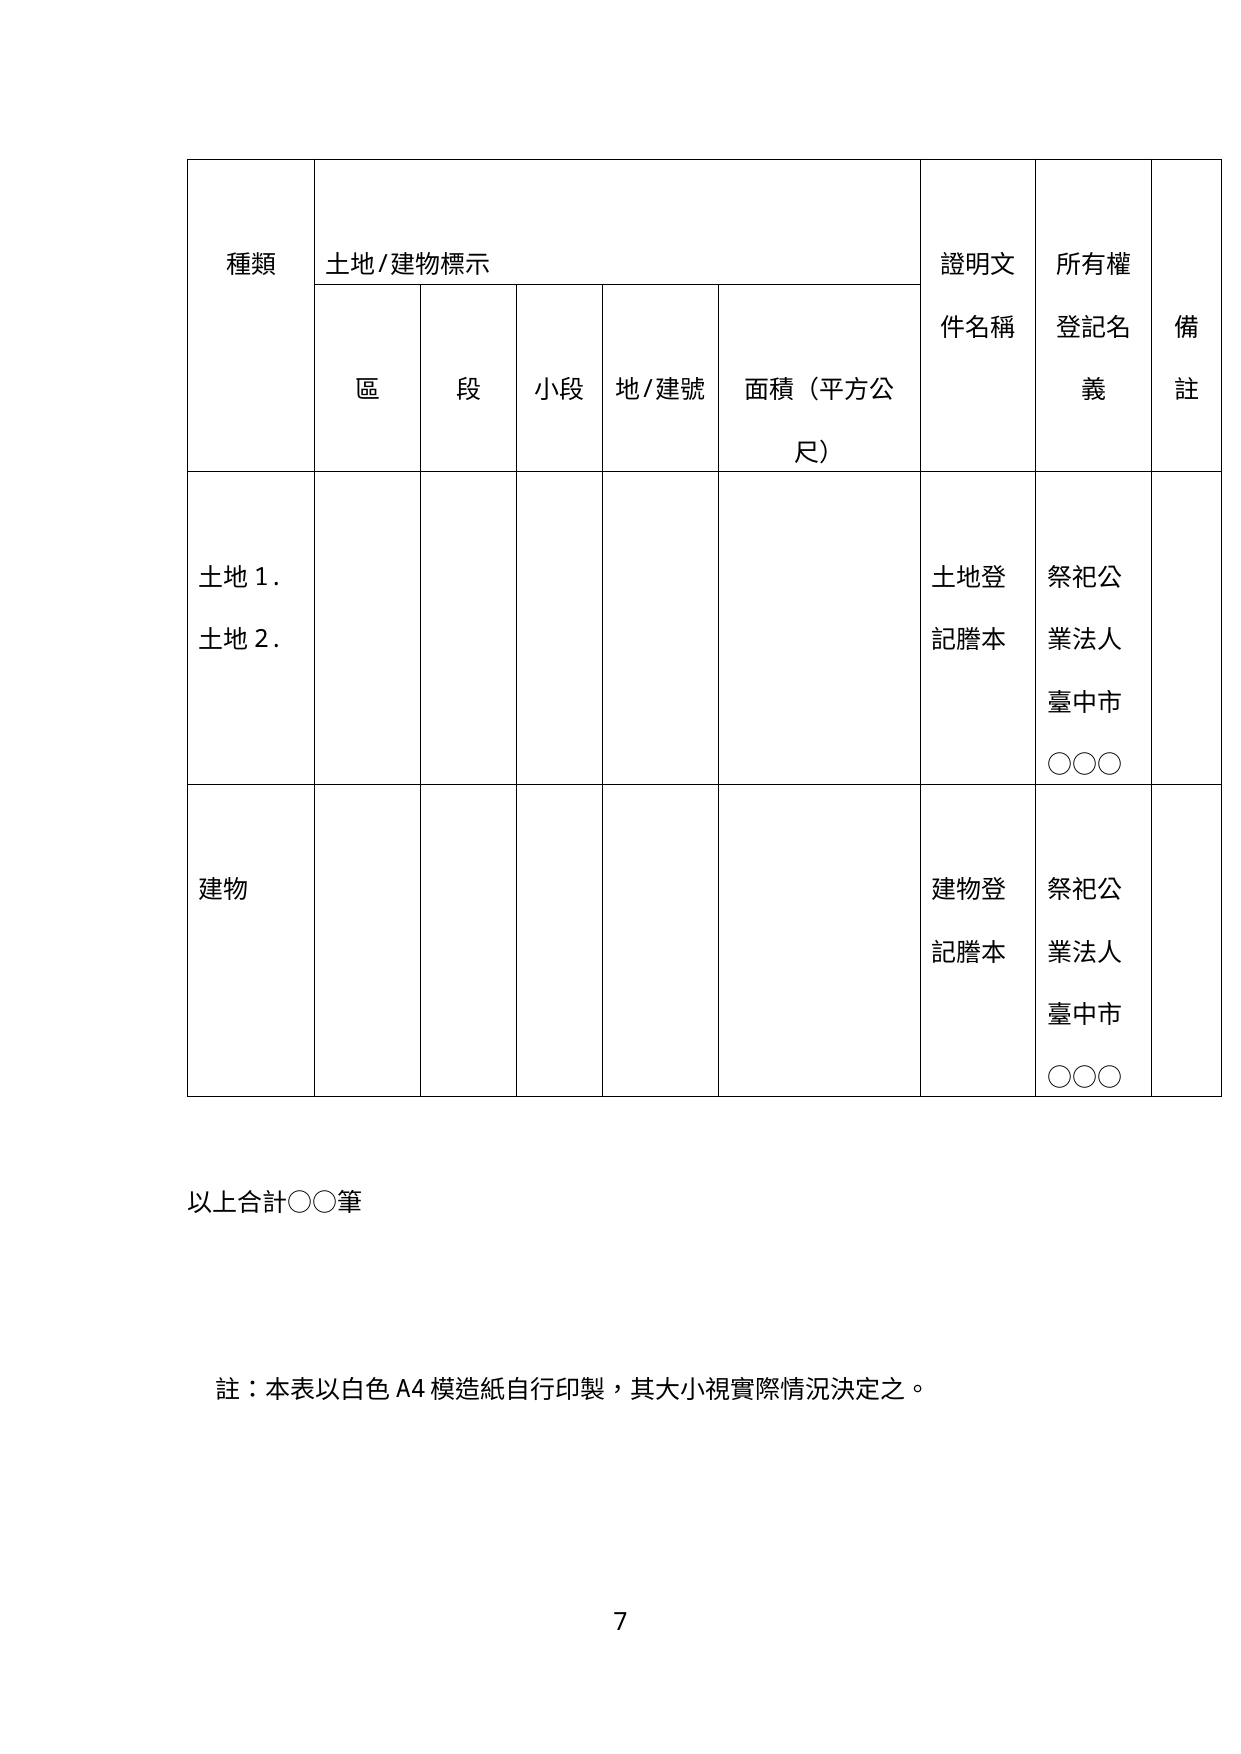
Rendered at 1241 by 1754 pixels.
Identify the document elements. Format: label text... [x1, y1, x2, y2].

table_cell 祭祀公業法人臺中市○○○ [1036, 472, 1151, 784]
table_cell [719, 472, 920, 784]
table_cell [1152, 472, 1221, 784]
table_cell [517, 472, 602, 784]
table_cell [719, 785, 920, 1096]
table_cell 地/建號 [603, 285, 718, 471]
table_cell 土地1. 土地2. [188, 472, 314, 784]
text 註：本表以白色A4模造紙自行印製，其大小視實際情況決定之。 [187, 1346, 1053, 1409]
table_header 土地/建物標示 [315, 160, 920, 284]
table_cell [315, 785, 420, 1096]
table_header 證明文件名稱 [921, 160, 1035, 471]
table_cell [421, 472, 516, 784]
table_header 種類 [188, 160, 314, 471]
table_cell [315, 472, 420, 784]
text 以上合計○○筆 [187, 1159, 1053, 1221]
table_cell [603, 785, 718, 1096]
table_cell [603, 472, 718, 784]
table_cell 建物登記謄本 [921, 785, 1035, 1096]
table_cell 面積（平方公尺） [719, 285, 920, 471]
table_cell [1152, 785, 1221, 1096]
table_cell 建物 [188, 785, 314, 1096]
table_cell 土地登記謄本 [921, 472, 1035, 784]
table_header 備註 [1152, 160, 1221, 471]
table_cell [517, 785, 602, 1096]
table_cell 小段 [517, 285, 602, 471]
table_cell 段 [421, 285, 516, 471]
table_header 所有權登記名義 [1036, 160, 1151, 471]
table_cell 祭祀公業法人 臺中市○○○ [1036, 785, 1151, 1096]
table_cell 區 [315, 285, 420, 471]
table_cell [421, 785, 516, 1096]
